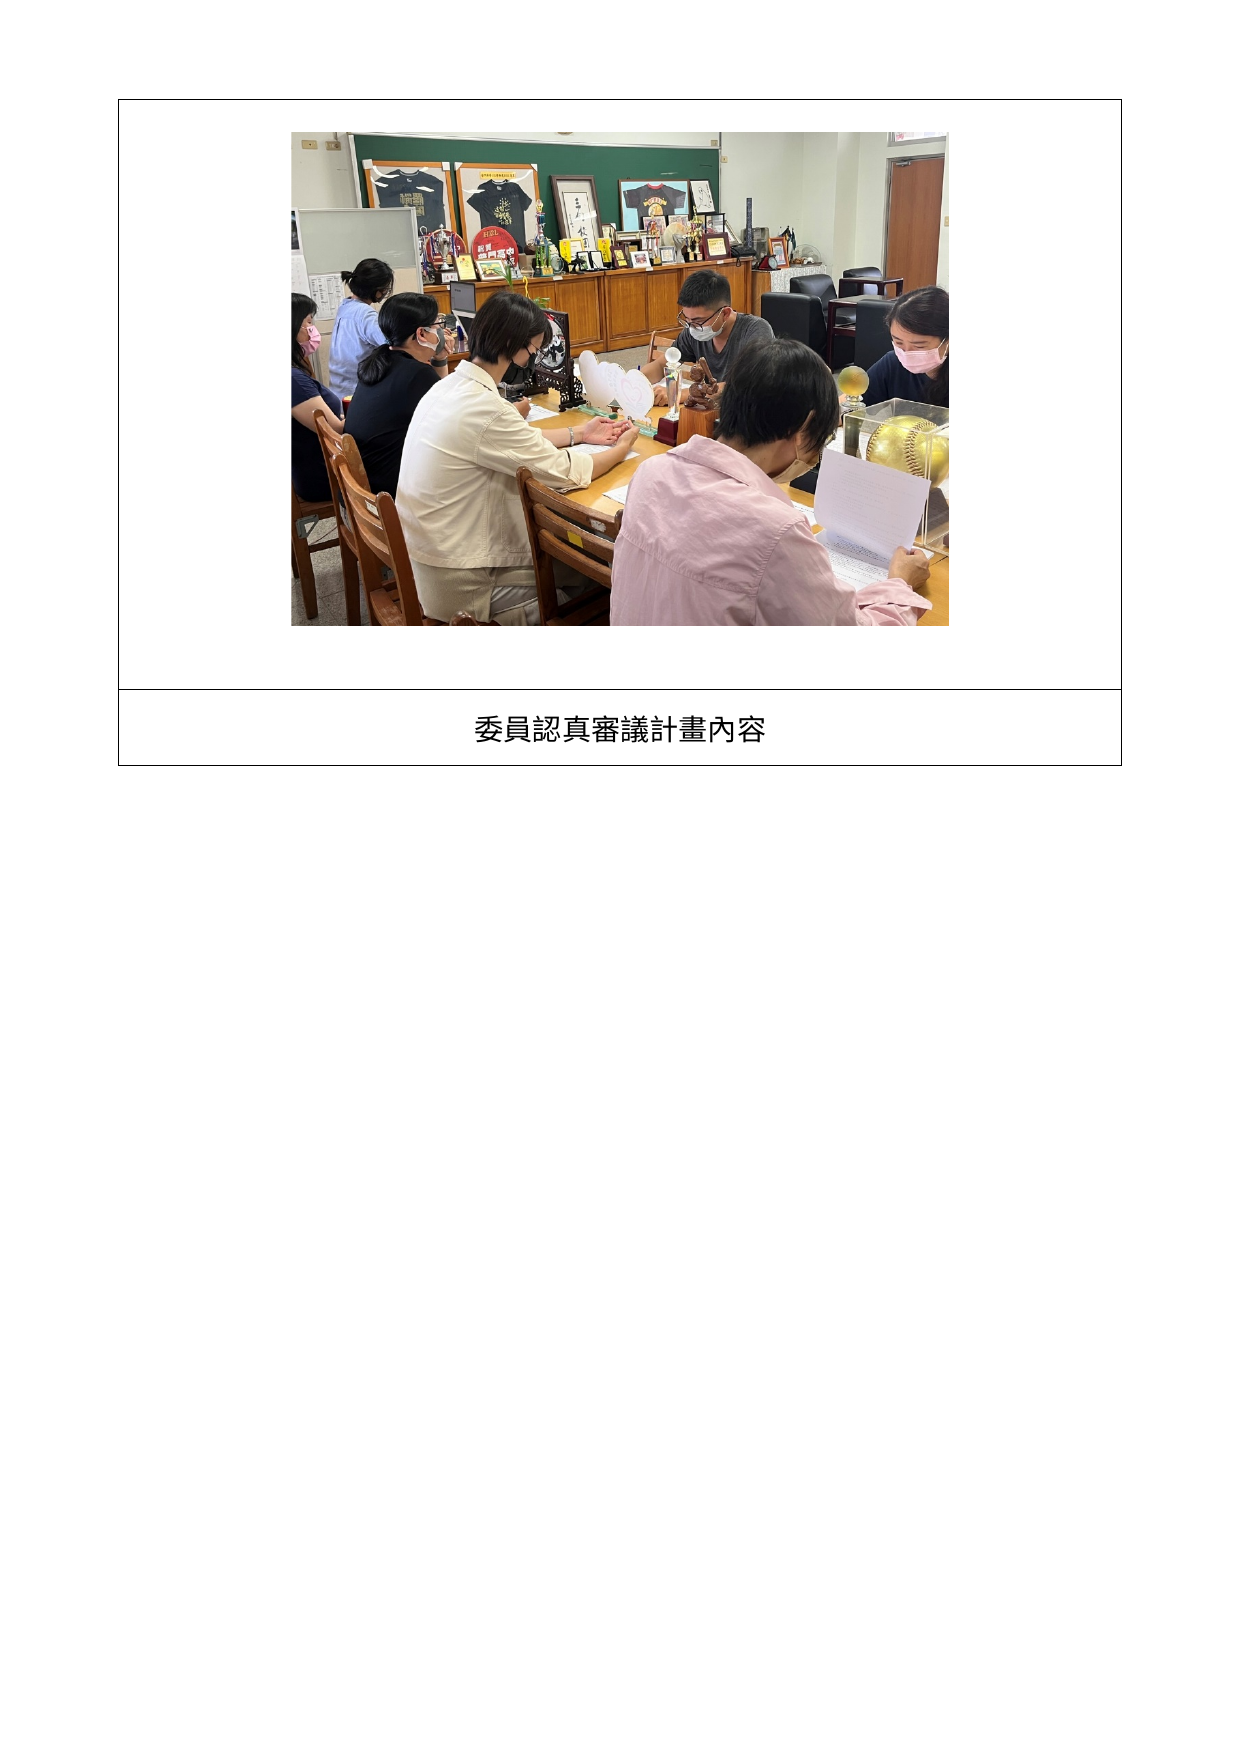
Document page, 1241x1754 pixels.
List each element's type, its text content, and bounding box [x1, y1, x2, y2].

table_cell [119, 100, 1121, 689]
table_cell 委員認真審議計畫內容 [119, 690, 1121, 765]
picture [291, 132, 949, 626]
